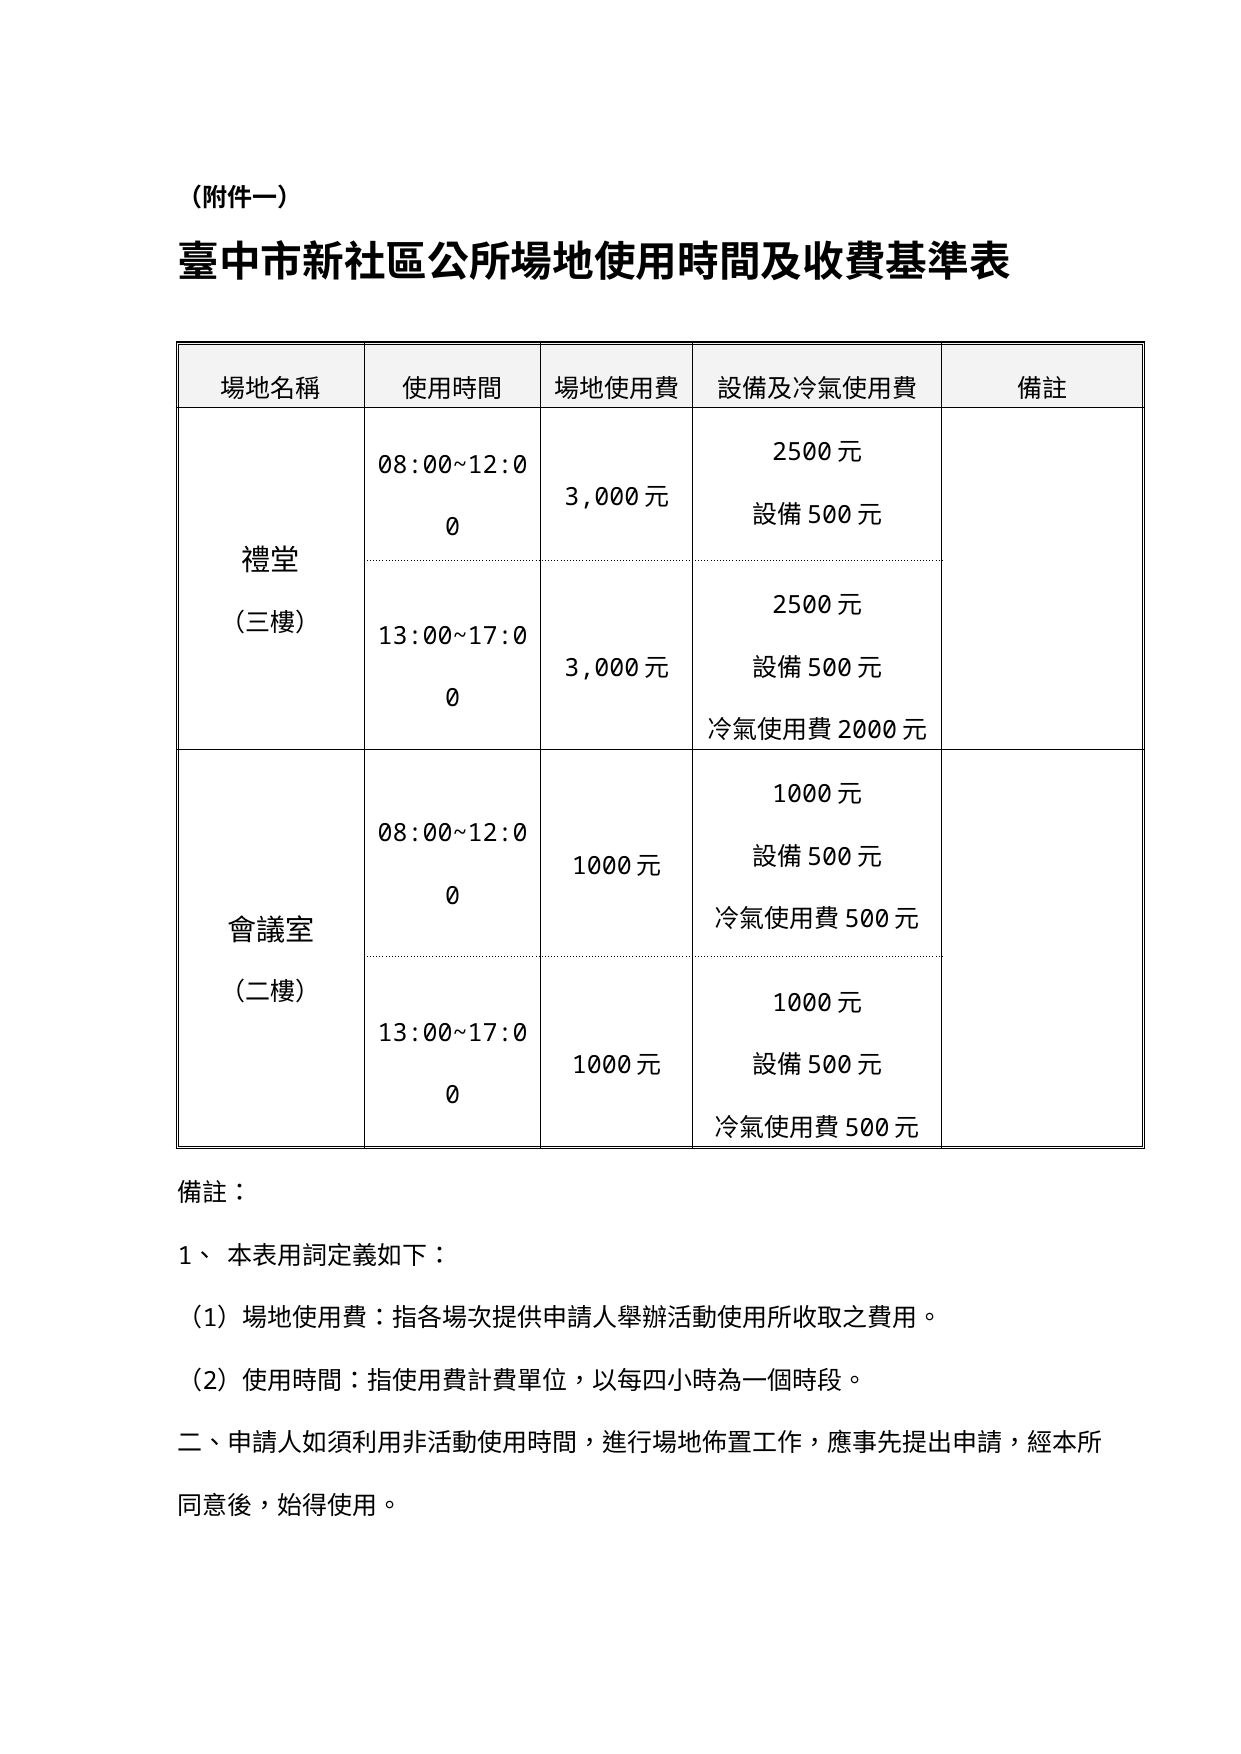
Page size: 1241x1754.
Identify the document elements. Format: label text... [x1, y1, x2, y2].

table_cell 1000元 [541, 956, 692, 1146]
list 本表用詞定義如下： [177, 1212, 1122, 1274]
table_cell 13:00~17:00 [365, 956, 540, 1146]
table_cell 會議室 （二樓） [179, 750, 364, 1146]
table_cell 08:00~12:00 [365, 750, 540, 956]
text 二、申請人如須利用非活動使用時間，進行場地佈置工作，應事先提出申請，經本所同意後，始得使用。 [177, 1399, 1122, 1524]
text （1）場地使用費：指各場次提供申請人舉辦活動使用所收取之費用。 [177, 1274, 1122, 1337]
table_cell 2500元 設備500元 冷氣使用費2000元 [693, 408, 941, 560]
text 臺中市新社區公所場地使用時間及收費基準表 [177, 216, 1122, 279]
table_cell 3,000元 [541, 560, 692, 749]
text （附件一） [177, 154, 1122, 216]
table_header 備註 [942, 345, 1142, 407]
text 備註： [177, 1149, 1122, 1212]
table_cell 1000元 [541, 750, 692, 956]
table_cell 13:00~17:00 [365, 560, 540, 749]
table_cell 1000元 設備500元 冷氣使用費500元 [693, 956, 941, 1146]
table_header 場地名稱 [179, 345, 364, 407]
table_header 場地使用費 [541, 345, 692, 407]
table_header 使用時間 [365, 345, 540, 407]
table_header 設備及冷氣使用費 [693, 345, 941, 407]
table_cell 1000元 設備500元 冷氣使用費500元 2000元 [693, 750, 941, 956]
text （2）使用時間：指使用費計費單位，以每四小時為一個時段。 [177, 1337, 1122, 1399]
table_cell 禮堂 （三樓） [179, 408, 364, 749]
table_cell 2500元 設備500元 冷氣使用費2000元 [693, 560, 941, 749]
table_cell 3,000元 [541, 408, 692, 560]
table_cell 08:00~12:00 [365, 408, 540, 560]
table_cell [942, 408, 1142, 749]
table_cell [942, 750, 1142, 1146]
